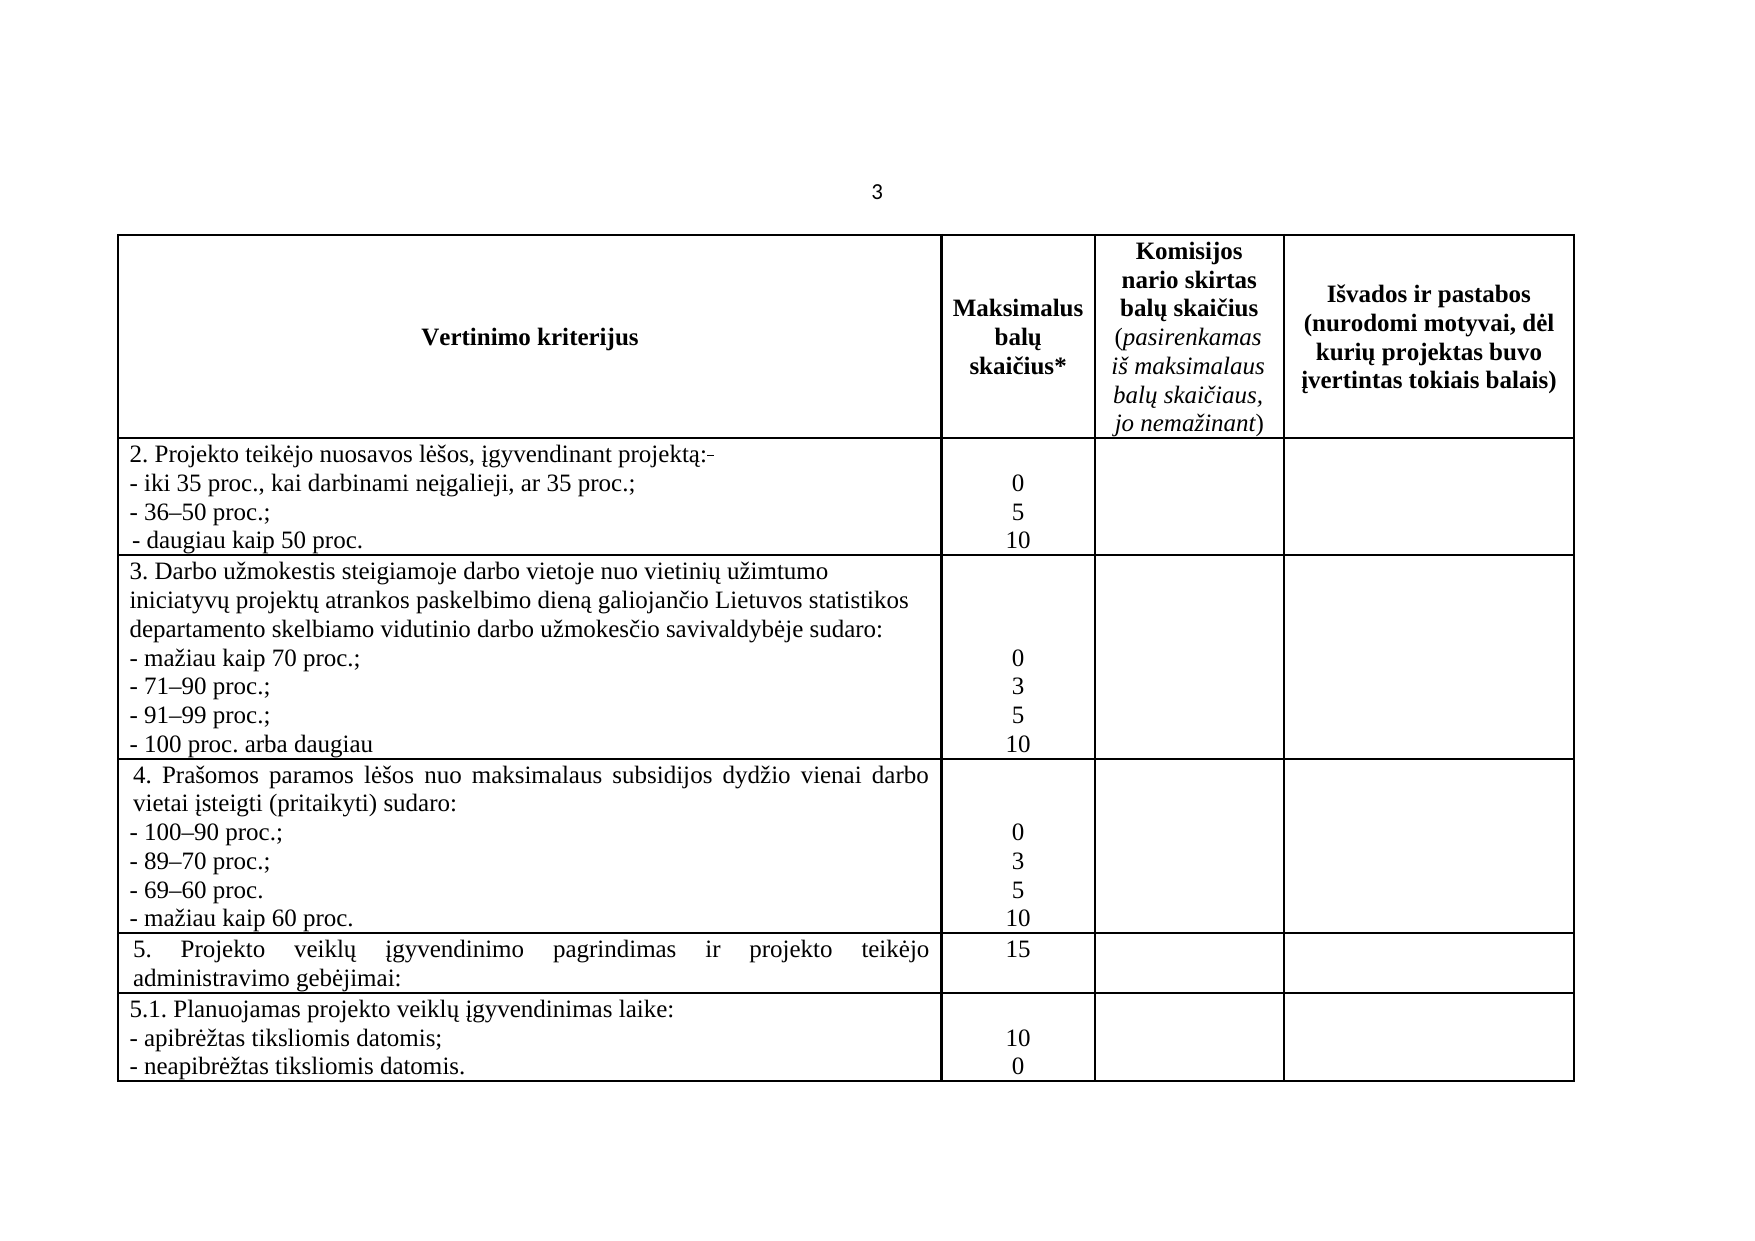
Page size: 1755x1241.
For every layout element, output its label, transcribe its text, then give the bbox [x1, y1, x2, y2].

table_cell [1096, 439, 1283, 554]
table_cell [1285, 760, 1573, 932]
table_cell 3. Darbo užmokestis steigiamoje darbo vietoje nuo vietinių užimtumo iniciatyvų projektų atrankos paskelbimo dieną galiojančio Lietuvos statistikos departamento skelbiamo vidutinio darbo užmokesčio savivaldybėje sudaro: - mažiau kaip 70 proc.; - 71–90 proc.; - 91–99 proc.; - 100 proc. arba daugiau [119, 556, 940, 758]
table_header Vertinimo kriterijus [119, 236, 940, 437]
table_cell 15 [943, 934, 1094, 992]
table_cell 5. Projekto veiklų įgyvendinimo pagrindimas ir projekto teikėjo administravimo gebėjimai: [119, 934, 940, 992]
table_cell 0 3 5 10 [943, 556, 1094, 758]
table_cell 2. Projekto teikėjo nuosavos lėšos, įgyvendinant projektą: - iki 35 proc., kai darbinami neįgalieji, ar 35 proc.; - 36–50 proc.; - daugiau kaip 50 proc. [119, 439, 940, 554]
table_cell [1096, 994, 1283, 1080]
table_header Komisijos nario skirtas balų skaičius (pasirenkamas iš maksimalaus balų skaičiaus, jo nemažinant) [1096, 236, 1283, 437]
table_cell 10 0 [943, 994, 1094, 1080]
table_cell 0 3 5 10 [943, 760, 1094, 932]
table_cell 5.1. Planuojamas projekto veiklų įgyvendinimas laike: - apibrėžtas tiksliomis datomis; - neapibrėžtas tiksliomis datomis. [119, 994, 940, 1080]
table_cell [1096, 556, 1283, 758]
table_cell [1285, 994, 1573, 1080]
table_cell [1096, 934, 1283, 992]
table_cell [1285, 556, 1573, 758]
table_cell 4. Prašomos paramos lėšos nuo maksimalaus subsidijos dydžio vienai darbo vietai įsteigti (pritaikyti) sudaro: - 100–90 proc.; - 89–70 proc.; - 69–60 proc. - mažiau kaip 60 proc. [119, 760, 940, 932]
table_header Maksimalus balų skaičius* [943, 236, 1094, 437]
table_cell [1096, 760, 1283, 932]
table_header Išvados ir pastabos (nurodomi motyvai, dėl kurių projektas buvo įvertintas tokiais balais) [1285, 236, 1573, 437]
table_cell [1285, 439, 1573, 554]
table_cell 0 5 10 [943, 439, 1094, 554]
table_cell [1285, 934, 1573, 992]
